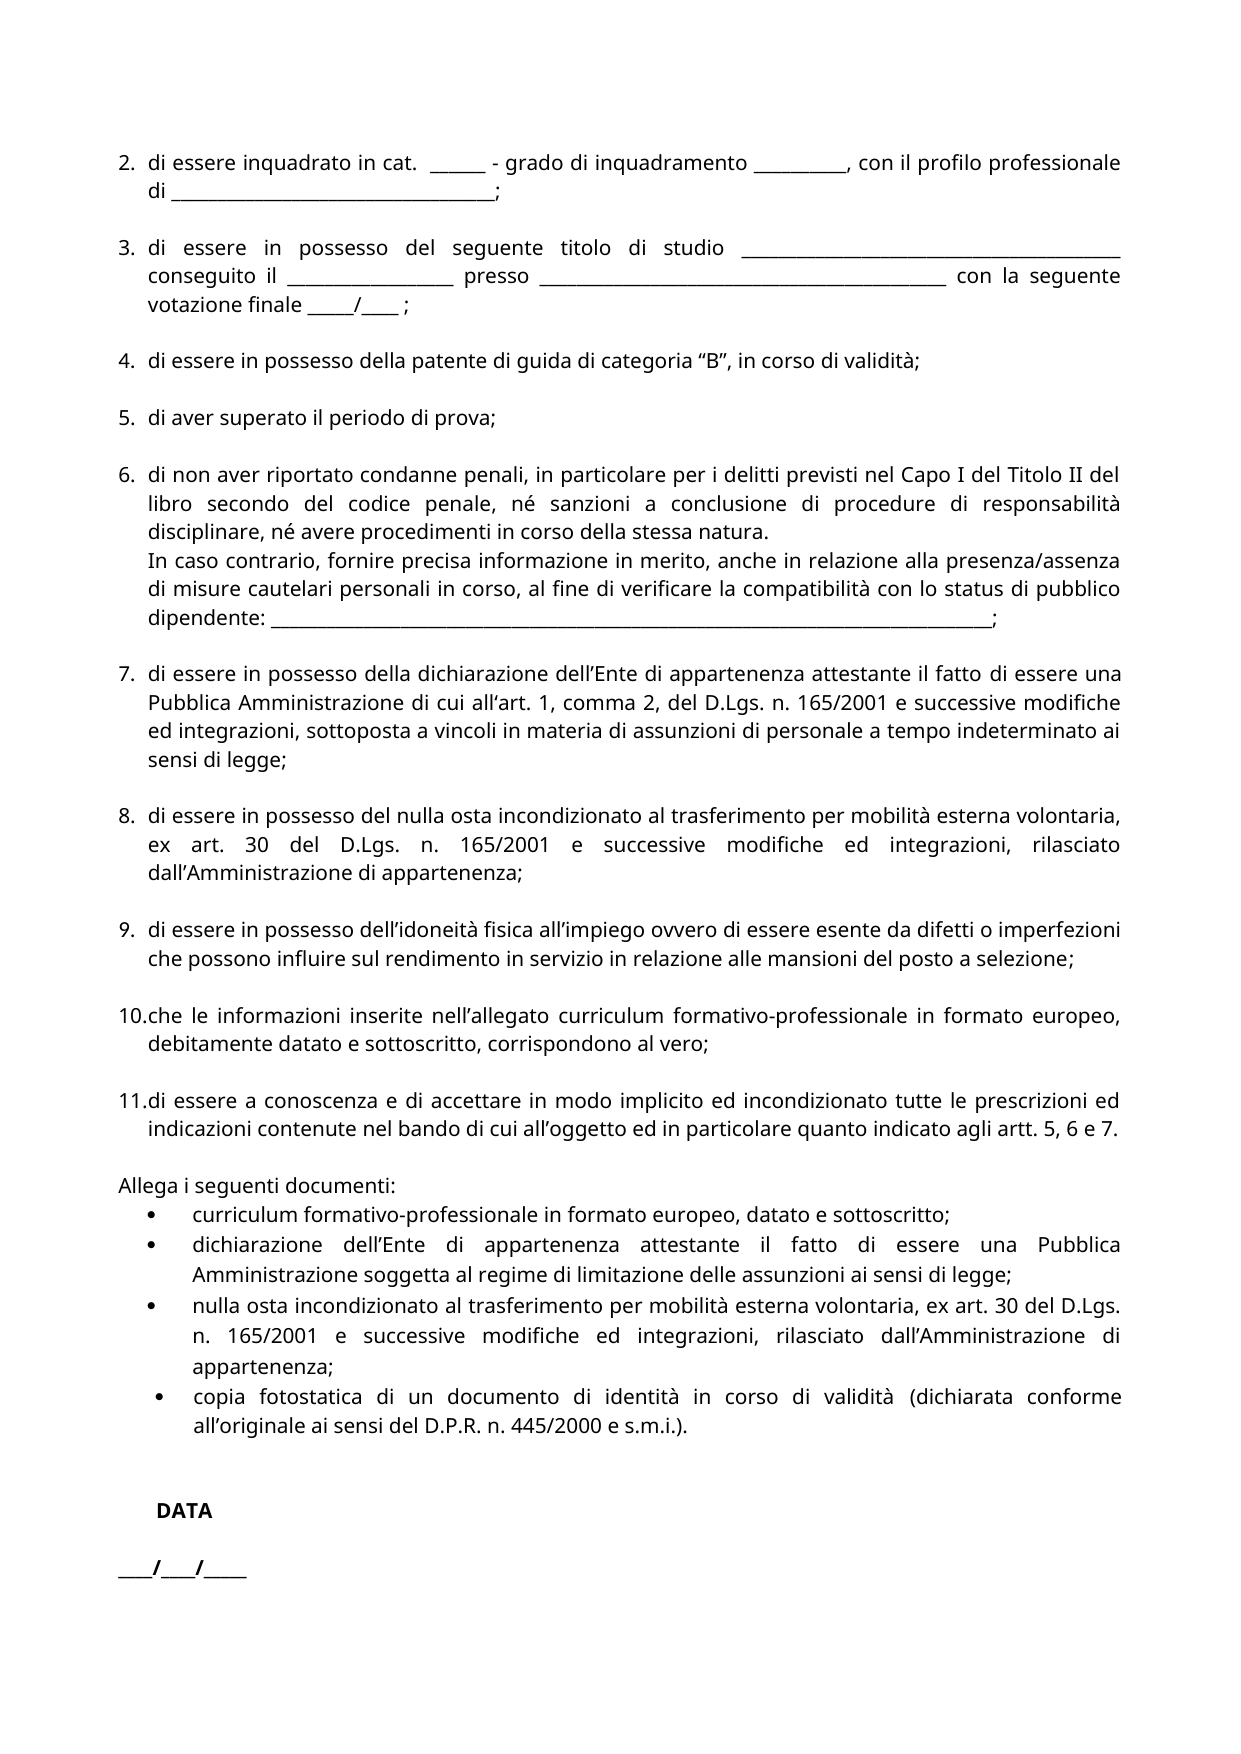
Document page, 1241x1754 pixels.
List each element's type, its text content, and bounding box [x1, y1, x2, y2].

list di essere in possesso del nulla osta incondizionato al trasferimento per mobilità esterna volontaria, ex art. 30 del D.Lgs. n. 165/2001 e successive modifiche ed integrazioni, rilasciato dall’Amministrazione di appartenenza; [118, 802, 1122, 887]
list nulla osta incondizionato al trasferimento per mobilità esterna volontaria, ex art. 30 del D.Lgs. n. 165/2001 e successive modifiche ed integrazioni, rilasciato dall’Amministrazione di appartenenza; [148, 1291, 1122, 1380]
list curriculum formativo-professionale in formato europeo, datato e sottoscritto; [148, 1200, 1122, 1228]
list di essere in possesso della dichiarazione dell’Ente di appartenenza attestante il fatto di essere una Pubblica Amministrazione di cui all‘art. 1, comma 2, del D.Lgs. n. 165/2001 e successive modifiche ed integrazioni, sottoposta a vincoli in materia di assunzioni di personale a tempo indeterminato ai sensi di legge; [118, 659, 1122, 773]
list di aver superato il periodo di prova; [118, 403, 1122, 432]
text DATA [118, 1496, 1122, 1524]
text In caso contrario, fornire precisa informazione in merito, anche in relazione alla presenza/assenza di misure cautelari personali in corso, al fine di verificare la compatibilità con lo status di pubblico dipendente: ______________________________________________________________________________; [148, 546, 1122, 631]
text ____/____/_____ [118, 1553, 1122, 1581]
text Allega i seguenti documenti: [118, 1171, 1122, 1200]
list di essere a conoscenza e di accettare in modo implicito ed incondizionato tutte le prescrizioni ed indicazioni contenute nel bando di cui all’oggetto ed in particolare quanto indicato agli artt. 5, 6 e 7. [118, 1086, 1122, 1143]
list di essere inquadrato in cat. ______ - grado di inquadramento __________, con il profilo professionale di ___________________________________; [118, 148, 1122, 204]
list che le informazioni inserite nell’allegato curriculum formativo-professionale in formato europeo, debitamente datato e sottoscritto, corrispondono al vero; [118, 1001, 1122, 1058]
list di essere in possesso dell’idoneità fisica all’impiego ovvero di essere esente da difetti o imperfezioni che possono influire sul rendimento in servizio in relazione alle mansioni del posto a selezione; [118, 915, 1122, 972]
list di essere in possesso della patente di guida di categoria “B”, in corso di validità; [118, 347, 1122, 375]
list dichiarazione dell’Ente di appartenenza attestante il fatto di essere una Pubblica Amministrazione soggetta al regime di limitazione delle assunzioni ai sensi di legge; [148, 1230, 1122, 1289]
list di essere in possesso del seguente titolo di studio _________________________________________ conseguito il __________________ presso ____________________________________________ con la seguente votazione finale _____/____ ; [118, 233, 1122, 318]
list di non aver riportato condanne penali, in particolare per i delitti previsti nel Capo I del Titolo II del libro secondo del codice penale, né sanzioni a conclusione di procedure di responsabilità disciplinare, né avere procedimenti in corso della stessa natura. [118, 460, 1122, 546]
list copia fotostatica di un documento di identità in corso di validità (dichiarata conforme all’originale ai sensi del D.P.R. n. 445/2000 e s.m.i.). [156, 1382, 1122, 1439]
